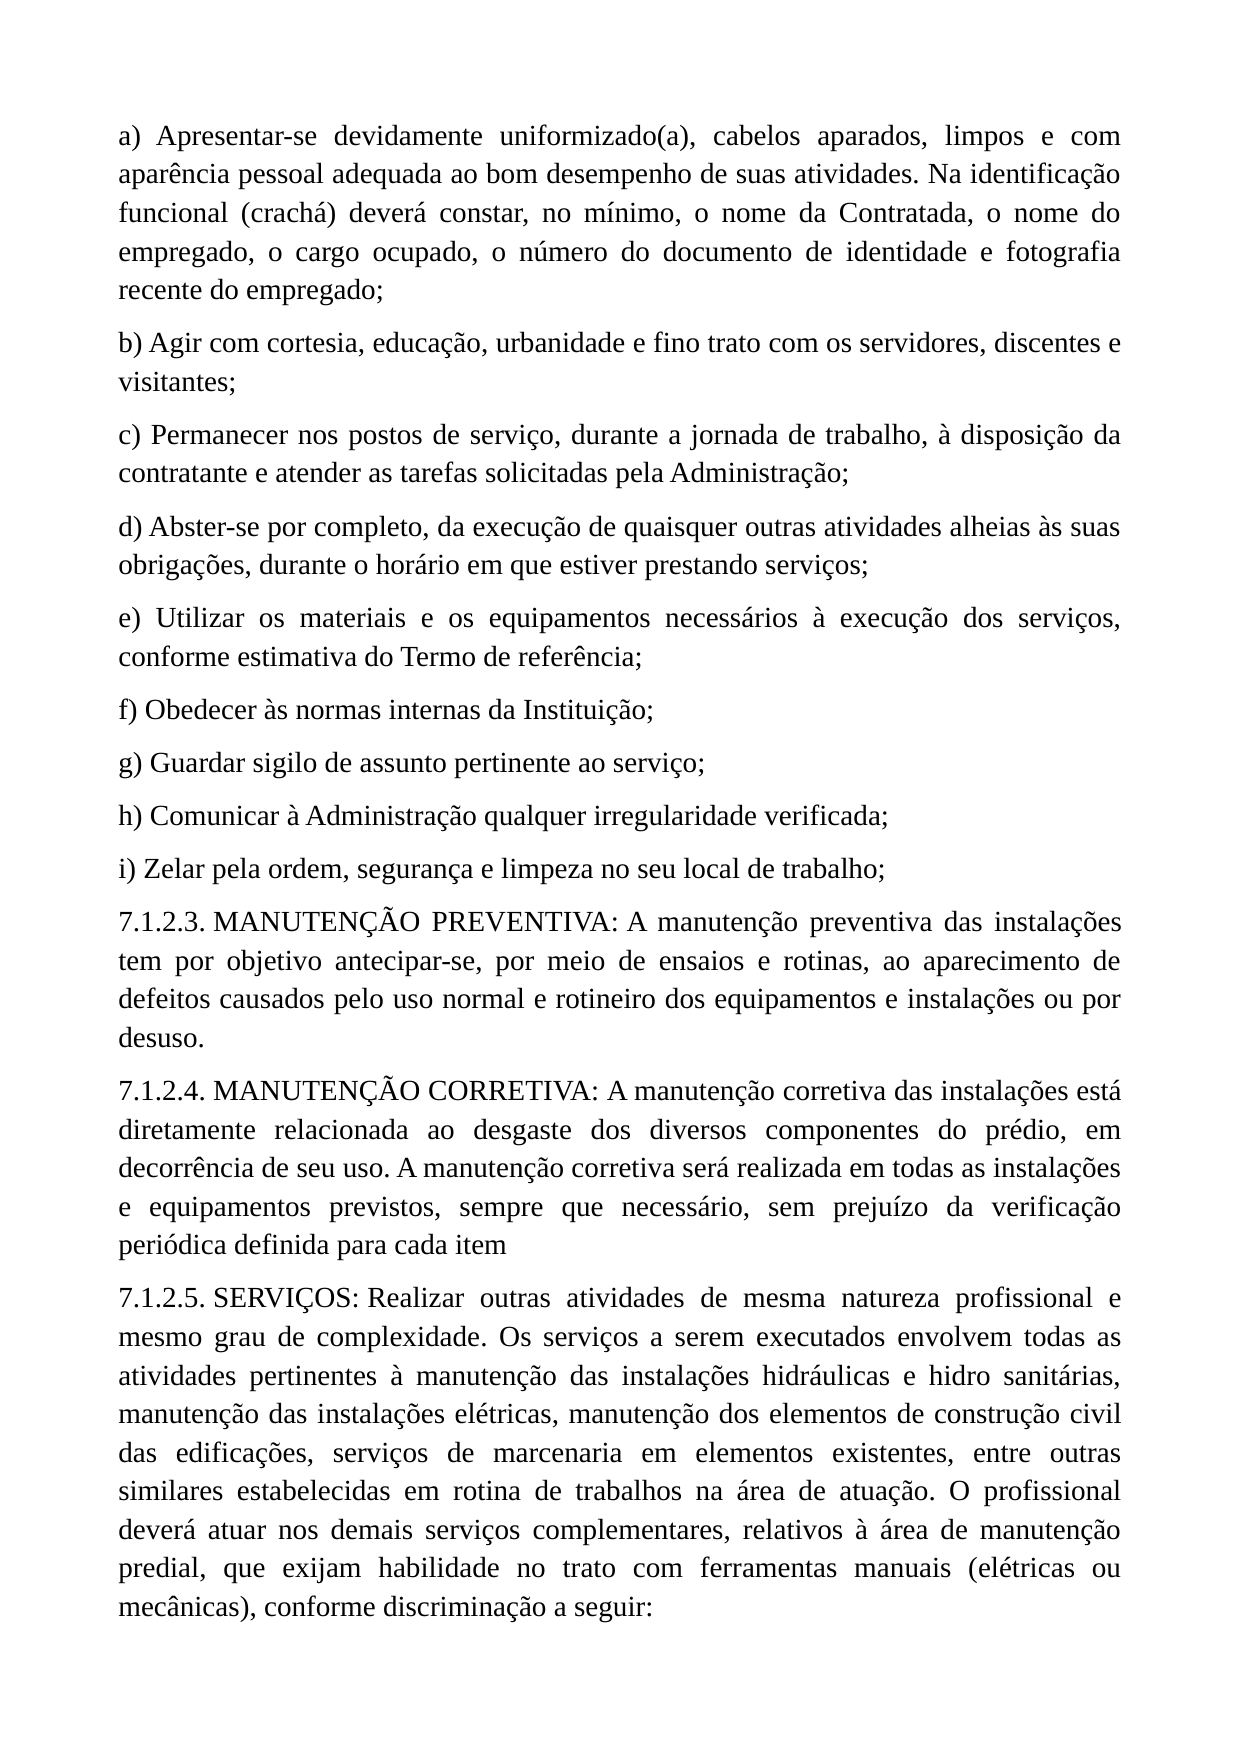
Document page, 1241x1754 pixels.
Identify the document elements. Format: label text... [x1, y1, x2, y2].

text f) Obedecer às normas internas da Instituição; [118, 692, 1122, 726]
text i) Zelar pela ordem, segurança e limpeza no seu local de trabalho; [118, 851, 1122, 885]
text 7.1.2.4. MANUTENÇÃO CORRETIVA: A manutenção corretiva das instalações está diretamente relacionada ao desgaste dos diversos componentes do prédio, em decorrência de seu uso. A manutenção corretiva será realizada em todas as instalações e equipamentos previstos, sempre que necessário, sem prejuízo da verificação periódica definida para cada item [118, 1073, 1122, 1261]
text a) Apresentar-se devidamente uniformizado(a), cabelos aparados, limpos e com aparência pessoal adequada ao bom desempenho de suas atividades. Na identificação funcional (crachá) deverá constar, no mínimo, o nome da Contratada, o nome do empregado, o cargo ocupado, o número do documento de identidade e fotografia recente do empregado; [118, 118, 1122, 306]
text e) Utilizar os materiais e os equipamentos necessários à execução dos serviços, conforme estimativa do Termo de referência; [118, 600, 1122, 672]
text b) Agir com cortesia, educação, urbanidade e fino trato com os servidores, discentes e visitantes; [118, 325, 1122, 397]
text g) Guardar sigilo de assunto pertinente ao serviço; [118, 745, 1122, 779]
text h) Comunicar à Administração qualquer irregularidade verificada; [118, 798, 1122, 832]
text d) Abster-se por completo, da execução de quaisquer outras atividades alheias às suas obrigações, durante o horário em que estiver prestando serviços; [118, 509, 1122, 581]
text 7.1.2.3. MANUTENÇÃO PREVENTIVA: A manutenção preventiva das instalações tem por objetivo antecipar-se, por meio de ensaios e rotinas, ao aparecimento de defeitos causados pelo uso normal e rotineiro dos equipamentos e instalações ou por desuso. [118, 904, 1122, 1054]
text c) Permanecer nos postos de serviço, durante a jornada de trabalho, à disposição da contratante e atender as tarefas solicitadas pela Administração; [118, 417, 1122, 489]
text 7.1.2.5. SERVIÇOS: Realizar outras atividades de mesma natureza profissional e mesmo grau de complexidade. Os serviços a serem executados envolvem todas as atividades pertinentes à manutenção das instalações hidráulicas e hidro sanitárias, manutenção das instalações elétricas, manutenção dos elementos de construção civil das edificações, serviços de marcenaria em elementos existentes, entre outras similares estabelecidas em rotina de trabalhos na área de atuação. O profissional deverá atuar nos demais serviços complementares, relativos à área de manutenção predial, que exijam habilidade no trato com ferramentas manuais (elétricas ou mecânicas), conforme discriminação a seguir: [118, 1281, 1122, 1622]
